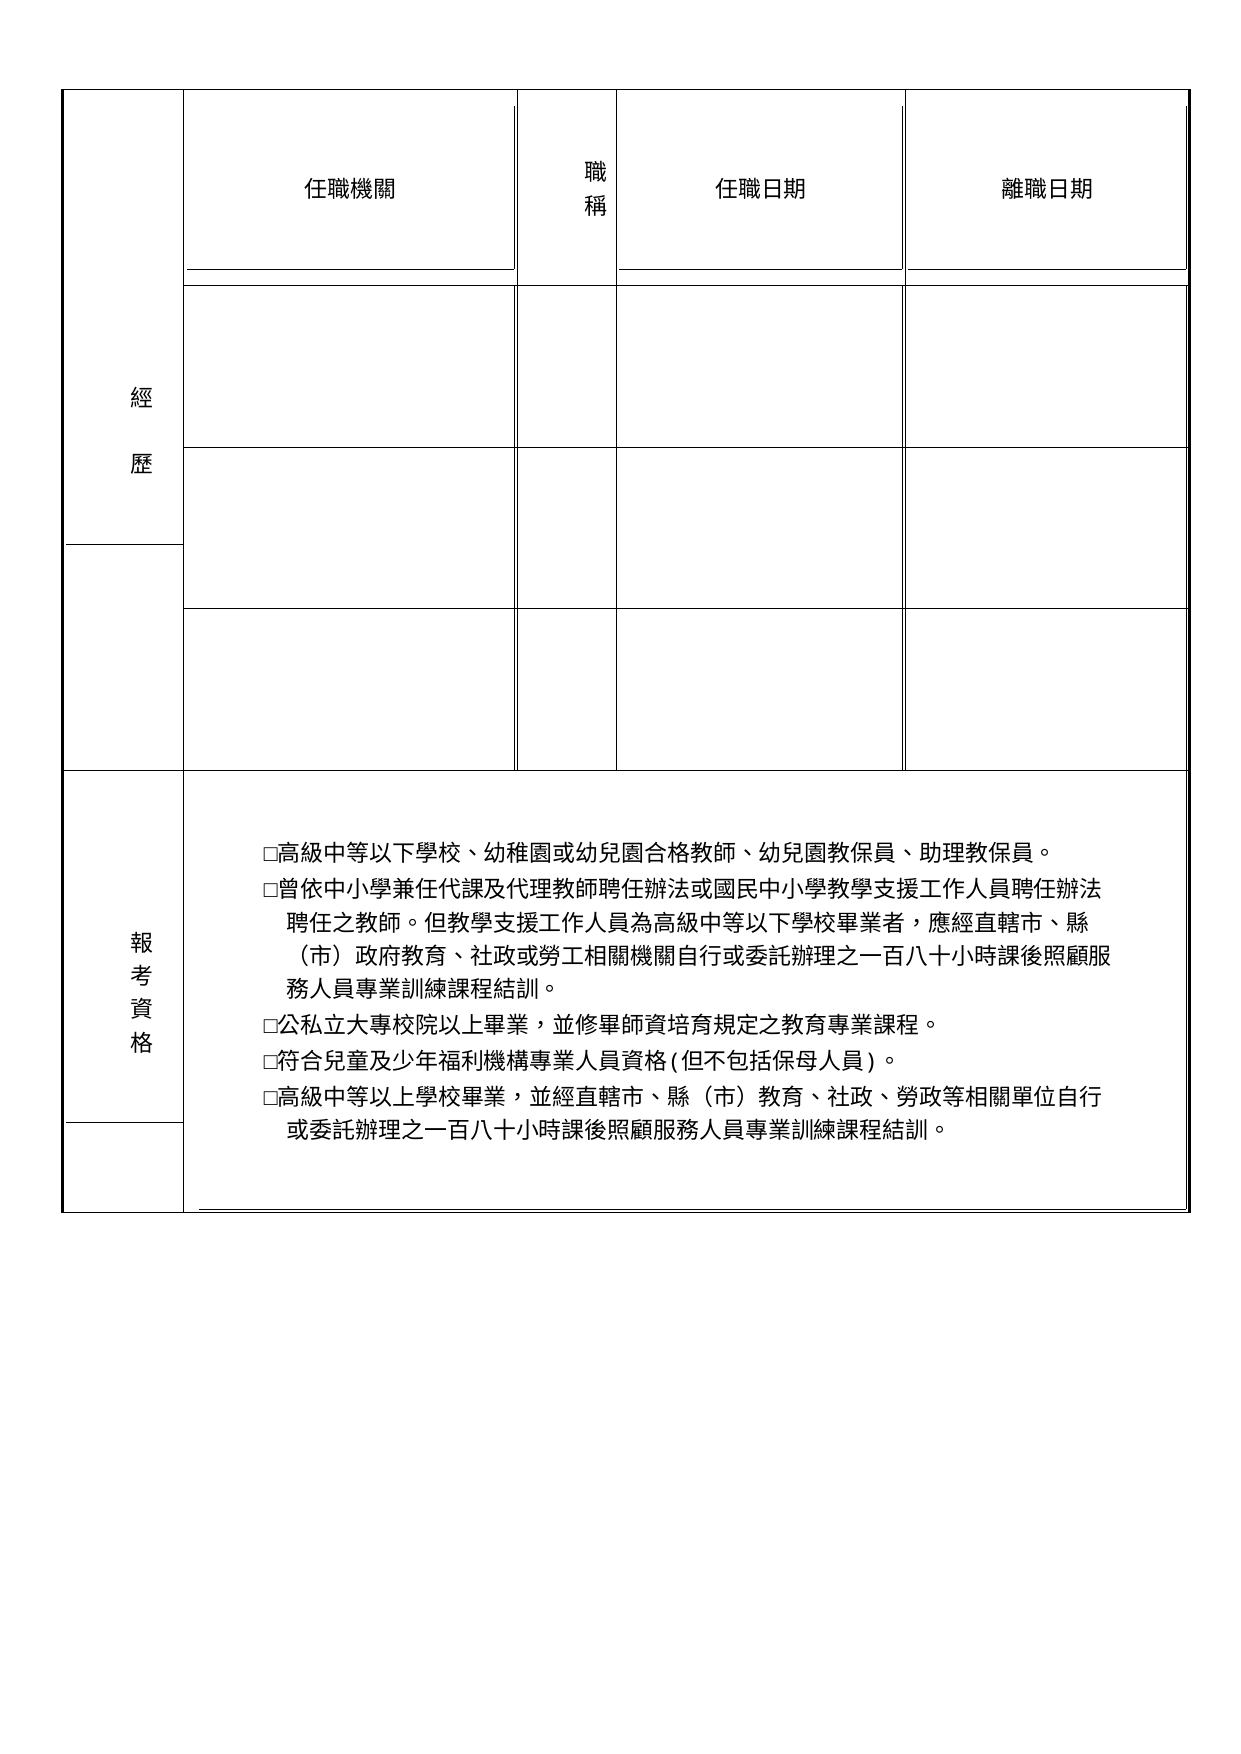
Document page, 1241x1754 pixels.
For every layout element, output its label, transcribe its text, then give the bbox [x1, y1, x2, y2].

table_cell [184, 609, 514, 770]
table_cell [184, 448, 514, 608]
table_cell [617, 448, 902, 608]
table_cell □高級中等以下學校、幼稚園或幼兒園合格教師、幼兒園教保員、助理教保員。 □曾依中小學兼任代課及代理教師聘任辦法或國民中小學教學支援工作人員聘任辦法聘任之教師。但教學支援工作人員為高級中等以下學校畢業者，應經直轄市、縣（市）政府教育、社政或勞工相關機關自行或委託辦理之一百八十小時課後照顧服務人員專業訓練課程結訓。 □公私立大專校院以上畢業，並修畢師資培育規定之教育專業課程。 □符合兒童及少年福利機構專業人員資格(但不包括保母人員)。 □高級中等以上學校畢業，並經直轄市、縣（市）教育、社政、勞政等相關單位自行或委託辦理之一百八十小時課後照顧服務人員專業訓練課程結訓。 [184, 771, 1188, 1212]
table_cell 報考資格 [64, 771, 183, 1212]
table_cell [518, 609, 616, 770]
table_cell [184, 286, 514, 447]
table_cell 離職日期 [906, 90, 1188, 285]
table_cell [518, 448, 616, 608]
table_cell [906, 286, 1186, 447]
table_cell [518, 286, 616, 447]
table_cell 職稱 [518, 90, 616, 285]
table_cell [617, 609, 902, 770]
table_cell 經 歷 [64, 90, 183, 770]
table_cell [906, 448, 1186, 608]
table_cell [617, 286, 902, 447]
table_cell [906, 609, 1186, 770]
table_cell 任職日期 [617, 90, 905, 285]
table_cell 任職機關 [184, 90, 517, 285]
